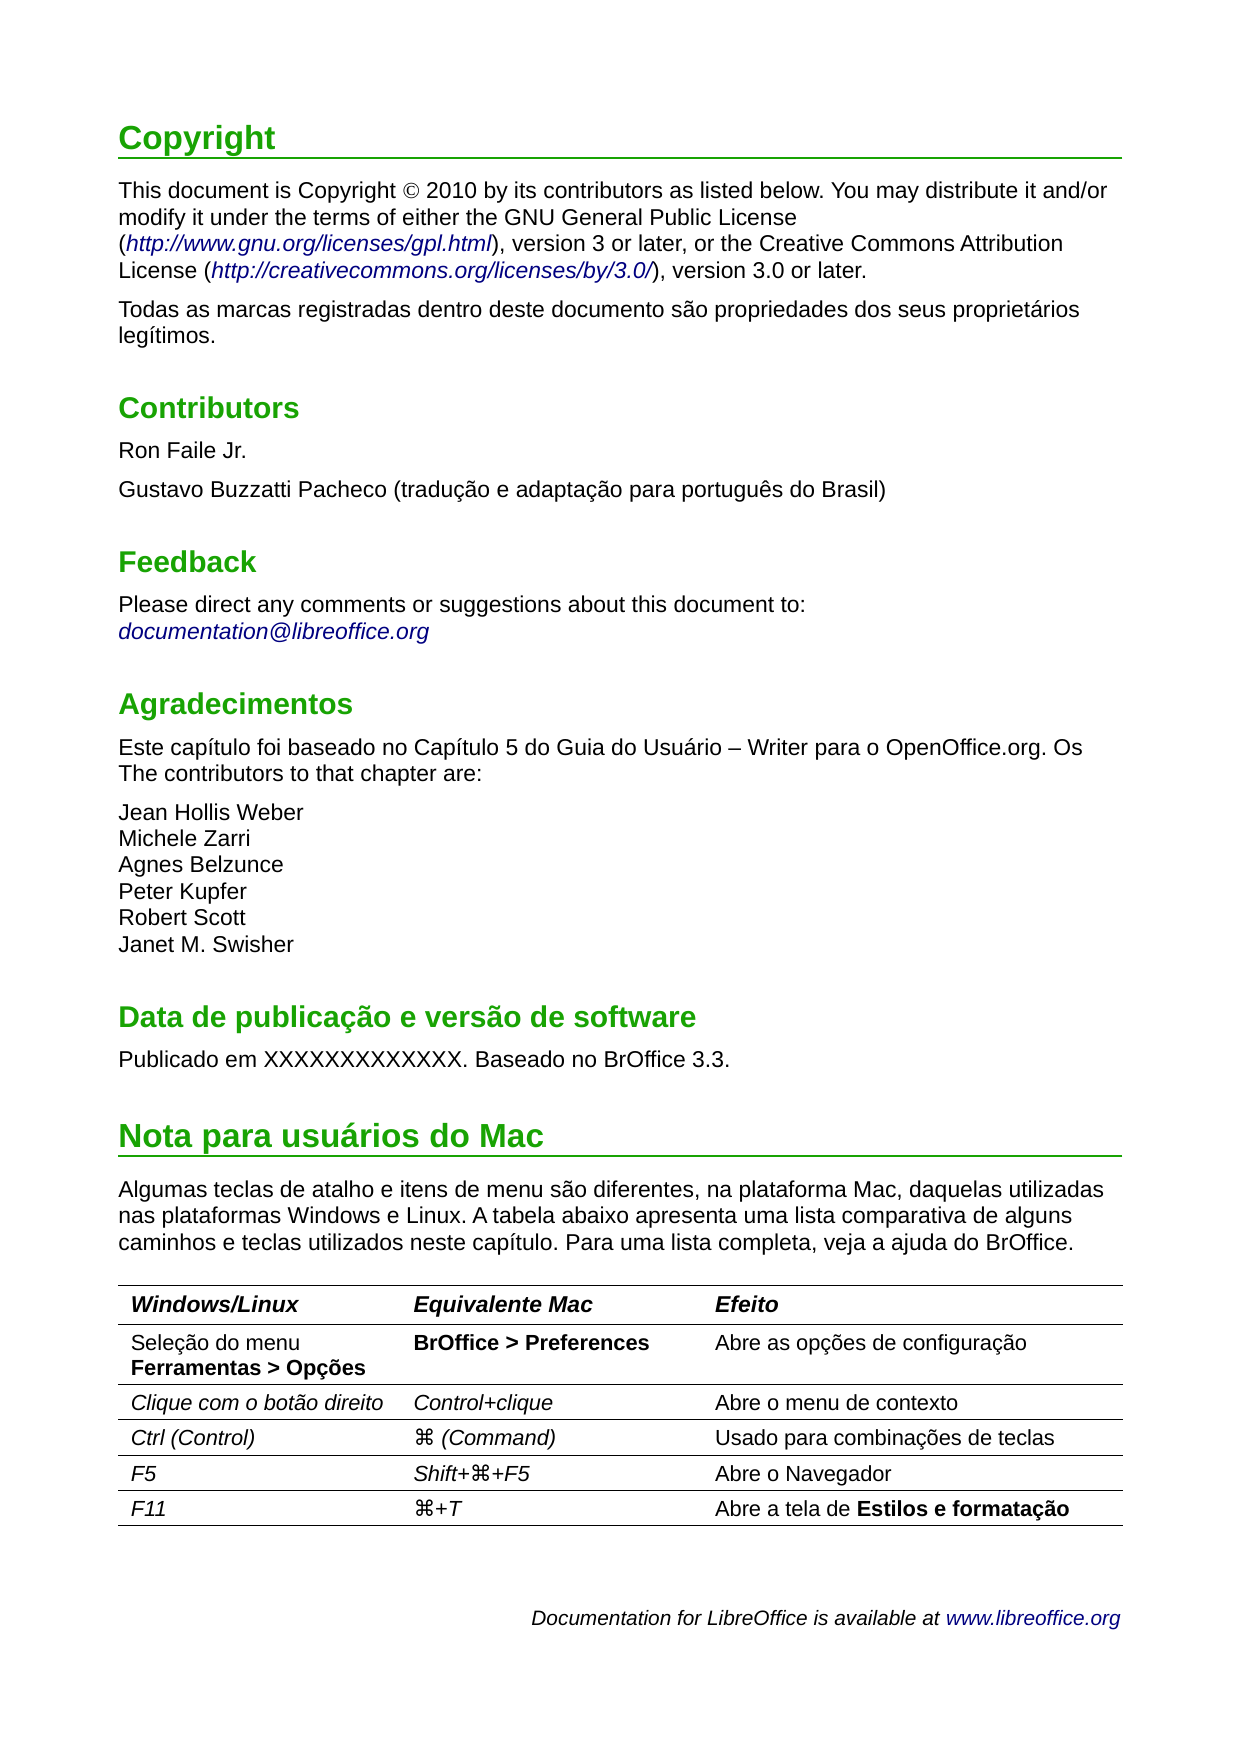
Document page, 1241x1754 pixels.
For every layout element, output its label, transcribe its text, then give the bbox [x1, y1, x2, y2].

text Algumas teclas de atalho e itens de menu são diferentes, na plataforma Mac, daquelas utilizadas nas plataformas Windows e Linux. A tabela abaixo apresenta uma lista comparativa de alguns caminhos e teclas utilizados neste capítulo. Para uma lista completa, veja a ajuda do BrOffice. [118, 1176, 1122, 1255]
text This document is Copyright © 2010 by its contributors as listed below. You may distribute it and/or modify it under the terms of either the GNU General Public License (http://www.gnu.org/licenses/gpl.html), version 3 or later, or the Creative Commons Attribution License (http://creativecommons.org/licenses/by/3.0/), version 3.0 or later. [118, 177, 1122, 283]
table_cell F11 [118, 1491, 401, 1525]
table_cell Usado para combinações de teclas [703, 1420, 1122, 1454]
text Please direct any comments or suggestions about this document to: documentation@libreoffice.org [118, 591, 1122, 644]
table_header Efeito [703, 1286, 1122, 1323]
table_header Equivalente Mac [401, 1286, 702, 1323]
text Data de publicação e versão de software [118, 999, 1122, 1033]
text Todas as marcas registradas dentro deste documento são propriedades dos seus proprietários legítimos. [118, 296, 1122, 348]
table_header Windows/Linux [118, 1286, 401, 1323]
text Agradecimentos [118, 687, 1122, 721]
subtitle Copyright [118, 118, 1122, 157]
table_cell F5 [118, 1456, 401, 1490]
table_cell Abre o menu de contexto [703, 1385, 1122, 1419]
subtitle Nota para usuários do Mac [118, 1117, 1122, 1155]
table_cell Ctrl (Control) [118, 1420, 401, 1454]
text Gustavo Buzzatti Pacheco (tradução e adaptação para português do Brasil) [118, 476, 1122, 502]
table_cell Control+clique [401, 1385, 702, 1419]
text Feedback [118, 544, 1122, 579]
table_cell Shift+z+F5 [401, 1456, 702, 1490]
table_cell Abre a tela de Estilos e formatação [703, 1491, 1122, 1525]
table_cell z (Command) [401, 1420, 702, 1454]
table_cell Abre o Navegador [703, 1456, 1122, 1490]
table_cell Abre as opções de configuração [703, 1325, 1122, 1384]
table_cell Seleção do menu Ferramentas > Opções [118, 1325, 401, 1384]
text Jean Hollis Weber Michele Zarri Agnes Belzunce Peter Kupfer Robert Scott Janet M. Swisher [118, 799, 1122, 957]
table_cell BrOffice > Preferences [401, 1325, 702, 1384]
table_cell Clique com o botão direito [118, 1385, 401, 1419]
table_cell z+T [401, 1491, 702, 1525]
text Publicado em XXXXXXXXXXXXX. Baseado no BrOffice 3.3. [118, 1046, 1122, 1072]
text Este capítulo foi baseado no Capítulo 5 do Guia do Usuário – Writer para o OpenOffice.org. Os The contributors to that chapter are: [118, 733, 1122, 786]
text Contributors [118, 390, 1122, 425]
text Ron Faile Jr. [118, 437, 1122, 463]
